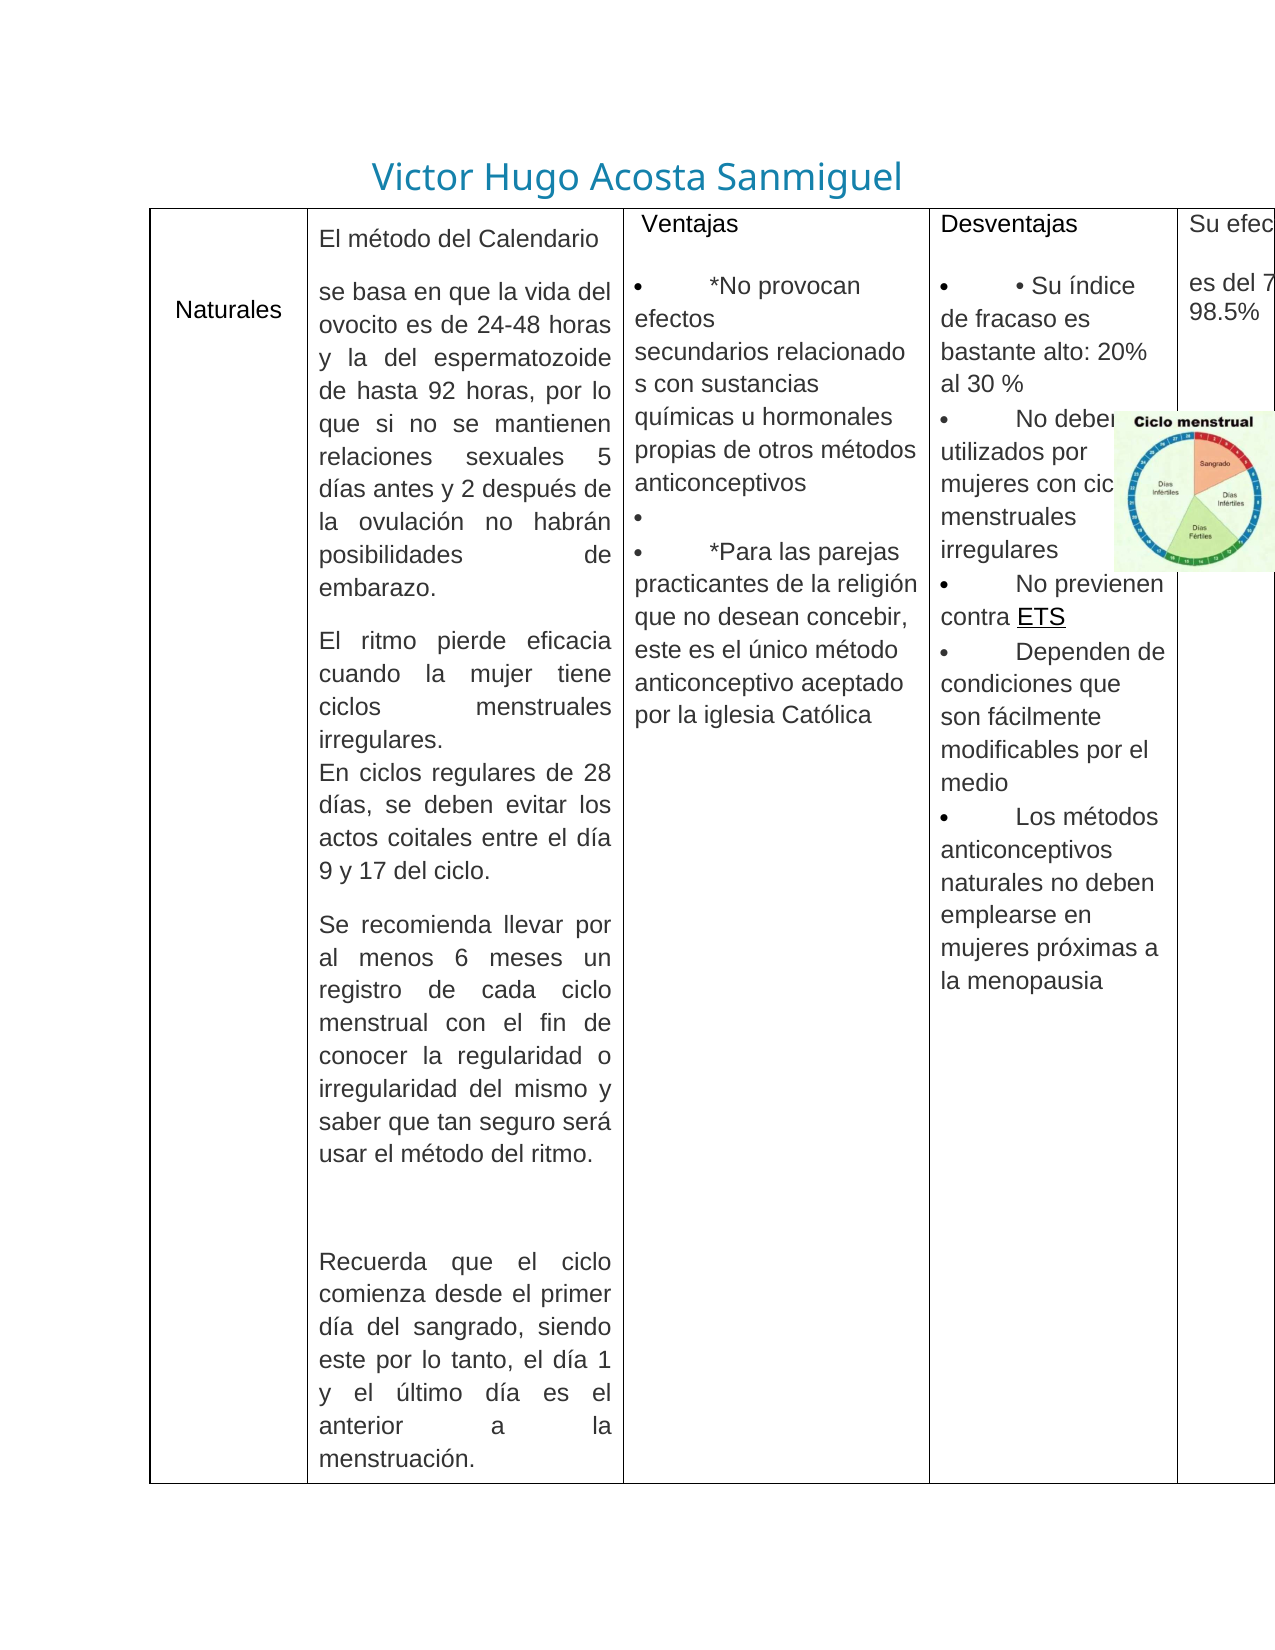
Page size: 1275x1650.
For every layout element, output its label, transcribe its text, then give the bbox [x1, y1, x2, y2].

table_header El método del Calendario se basa en que la vida del ovocito es de 24-48 horas y la del espermatozoide de hasta 92 horas, por lo que si no se mantienen relaciones sexuales 5 días antes y 2 después de la ovulación no habrán posibilidades de embarazo. El ritmo pierde eficacia cuando la mujer tiene ciclos menstruales irregulares. En ciclos regulares de 28 días, se deben evitar los actos coitales entre el día 9 y 17 del ciclo. Se recomienda llevar por al menos 6 meses un registro de cada ciclo menstrual con el fin de conocer la regularidad o irregularidad del mismo y saber que tan seguro será usar el método del ritmo. Recuerda que el ciclo comienza desde el primer día del sangrado, siendo este por lo tanto, el día 1 y el último día es el anterior a la menstruación. [308, 209, 623, 1483]
table_header Naturales [151, 209, 307, 1483]
table_header Su efectividad es del 75% al 98.5% [1178, 572, 1274, 1483]
table_header Su efectividad es del 75% al 98.5% [1178, 209, 1274, 411]
table_header Ventajas *No provocan efectos secundarios relacionados con sustancias químicas u hormonales propias de otros métodos anticonceptivos *Para las parejas practicantes de la religión que no desean concebir, este es el único método anticonceptivo aceptado por la iglesia Católica [624, 209, 929, 1483]
table_header Desventajas • Su índice de fracaso es bastante alto: 20% al 30 % No deben ser utilizados por mujeres con ciclos menstruales irregulares No previenen contra ETS Dependen de condiciones que son fácilmente modificables por el medio Los métodos anticonceptivos naturales no deben emplearse en mujeres próximas a la menopausia [930, 209, 1177, 1483]
subtitle Victor Hugo Acosta Sanmiguel [150, 150, 1125, 201]
